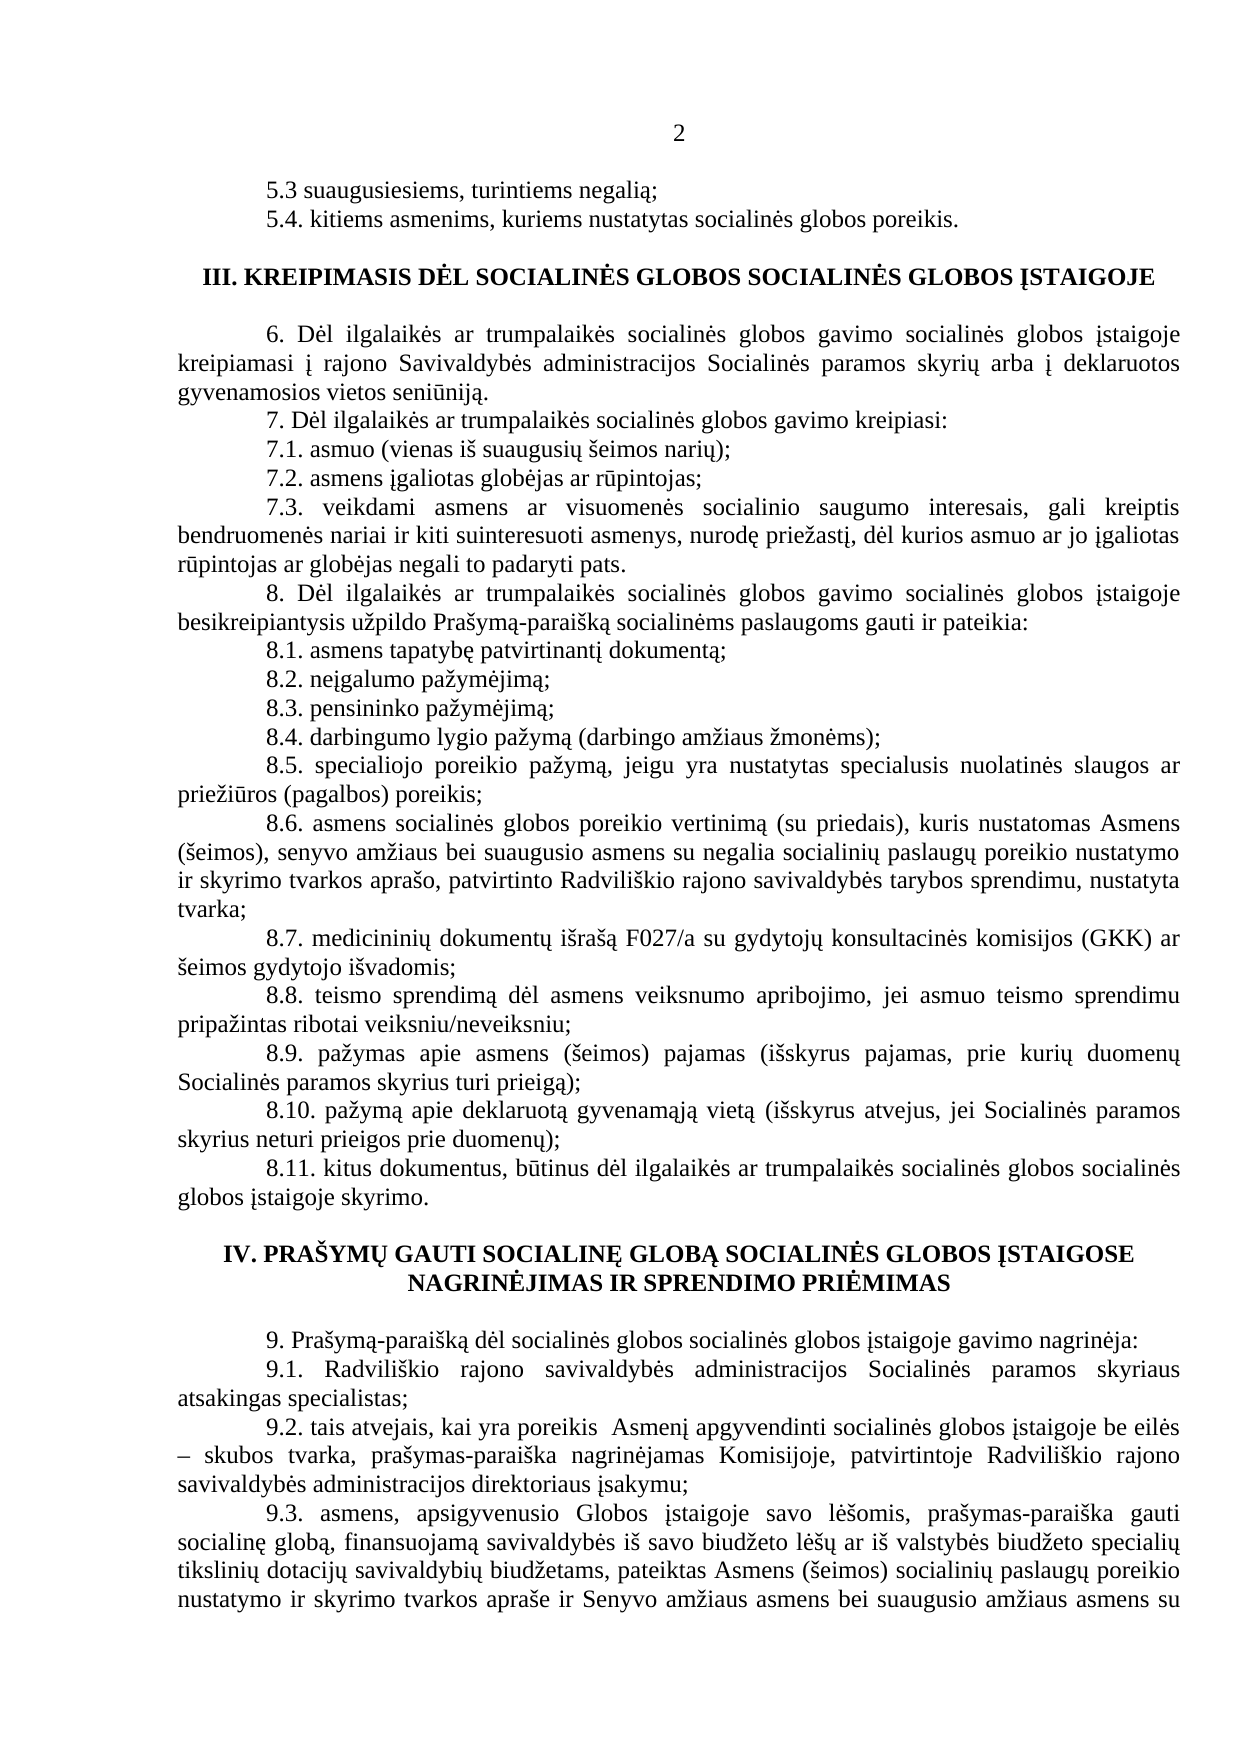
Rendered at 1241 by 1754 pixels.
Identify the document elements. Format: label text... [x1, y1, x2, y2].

text IV. PRAŠYMŲ GAUTI SOCIALINĘ GLOBĄ SOCIALINĖS GLOBOS ĮSTAIGOSE NAGRINĖJIMAS IR SPRENDIMO PRIĖMIMAS [177, 1239, 1181, 1297]
text 8.8. teismo sprendimą dėl asmens veiksnumo apribojimo, jei asmuo teismo sprendimu pripažintas ribotai veiksniu/neveiksniu; [177, 981, 1181, 1038]
text 8.3. pensininko pažymėjimą; [177, 693, 1181, 722]
text 7.1. asmuo (vienas iš suaugusių šeimos narių); [177, 434, 1181, 463]
text 8.11. kitus dokumentus, būtinus dėl ilgalaikės ar trumpalaikės socialinės globos socialinės globos įstaigoje skyrimo. [177, 1153, 1181, 1211]
text 8. Dėl ilgalaikės ar trumpalaikės socialinės globos gavimo socialinės globos įstaigoje besikreipiantysis užpildo Prašymą-paraišką socialinėms paslaugoms gauti ir pateikia: [177, 578, 1181, 636]
text 7.3. veikdami asmens ar visuomenės socialinio saugumo interesais, gali kreiptis bendruomenės nariai ir kiti suinteresuoti asmenys, nurodę priežastį, dėl kurios asmuo ar jo įgaliotas rūpintojas ar globėjas negali to padaryti pats. [177, 492, 1181, 578]
text 8.2. neįgalumo pažymėjimą; [177, 664, 1181, 693]
text 9.1. Radviliškio rajono savivaldybės administracijos Socialinės paramos skyriaus atsakingas specialistas; [177, 1354, 1181, 1412]
text 7.2. asmens įgaliotas globėjas ar rūpintojas; [177, 463, 1181, 492]
text 7. Dėl ilgalaikės ar trumpalaikės socialinės globos gavimo kreipiasi: [177, 406, 1181, 434]
text 9.3. asmens, apsigyvenusio Globos įstaigoje savo lėšomis, prašymas-paraiška gauti socialinę globą, finansuojamą savivaldybės iš savo biudžeto lėšų ar iš valstybės biudžeto specialių tikslinių dotacijų savivaldybių biudžetams, pateiktas Asmens (šeimos) socialinių paslaugų poreikio nustatymo ir skyrimo tvarkos apraše ir Senyvo amžiaus asmens bei suaugusio amžiaus asmens su [177, 1498, 1181, 1613]
text 5.4. kitiems asmenims, kuriems nustatytas socialinės globos poreikis. [177, 204, 1181, 233]
text 6. Dėl ilgalaikės ar trumpalaikės socialinės globos gavimo socialinės globos įstaigoje kreipiamasi į rajono Savivaldybės administracijos Socialinės paramos skyrių arba į deklaruotos gyvenamosios vietos seniūniją. [177, 319, 1181, 406]
text 8.6. asmens socialinės globos poreikio vertinimą (su priedais), kuris nustatomas Asmens (šeimos), senyvo amžiaus bei suaugusio asmens su negalia socialinių paslaugų poreikio nustatymo ir skyrimo tvarkos aprašo, patvirtinto Radviliškio rajono savivaldybės tarybos sprendimu, nustatyta tvarka; [177, 808, 1181, 923]
text III. KREIPIMASIS DĖL SOCIALINĖS GLOBOS SOCIALINĖS GLOBOS ĮSTAIGOJE [177, 262, 1181, 291]
text 8.5. specialiojo poreikio pažymą, jeigu yra nustatytas specialusis nuolatinės slaugos ar priežiūros (pagalbos) poreikis; [177, 751, 1181, 808]
text 8.4. darbingumo lygio pažymą (darbingo amžiaus žmonėms); [177, 722, 1181, 751]
text 8.10. pažymą apie deklaruotą gyvenamąją vietą (išskyrus atvejus, jei Socialinės paramos skyrius neturi prieigos prie duomenų); [177, 1096, 1181, 1153]
text 8.9. pažymas apie asmens (šeimos) pajamas (išskyrus pajamas, prie kurių duomenų Socialinės paramos skyrius turi prieigą); [177, 1038, 1181, 1096]
text 9. Prašymą-paraišką dėl socialinės globos socialinės globos įstaigoje gavimo nagrinėja: [177, 1326, 1181, 1354]
text 5.3 suaugusiesiems, turintiems negalią; [177, 176, 1181, 204]
text 9.2. tais atvejais, kai yra poreikis Asmenį apgyvendinti socialinės globos įstaigoje be eilės – skubos tvarka, prašymas-paraiška nagrinėjamas Komisijoje, patvirtintoje Radviliškio rajono savivaldybės administracijos direktoriaus įsakymu; [177, 1412, 1181, 1498]
text 8.7. medicininių dokumentų išrašą F027/a su gydytojų konsultacinės komisijos (GKK) ar šeimos gydytojo išvadomis; [177, 923, 1181, 981]
text 8.1. asmens tapatybę patvirtinantį dokumentą; [177, 636, 1181, 664]
